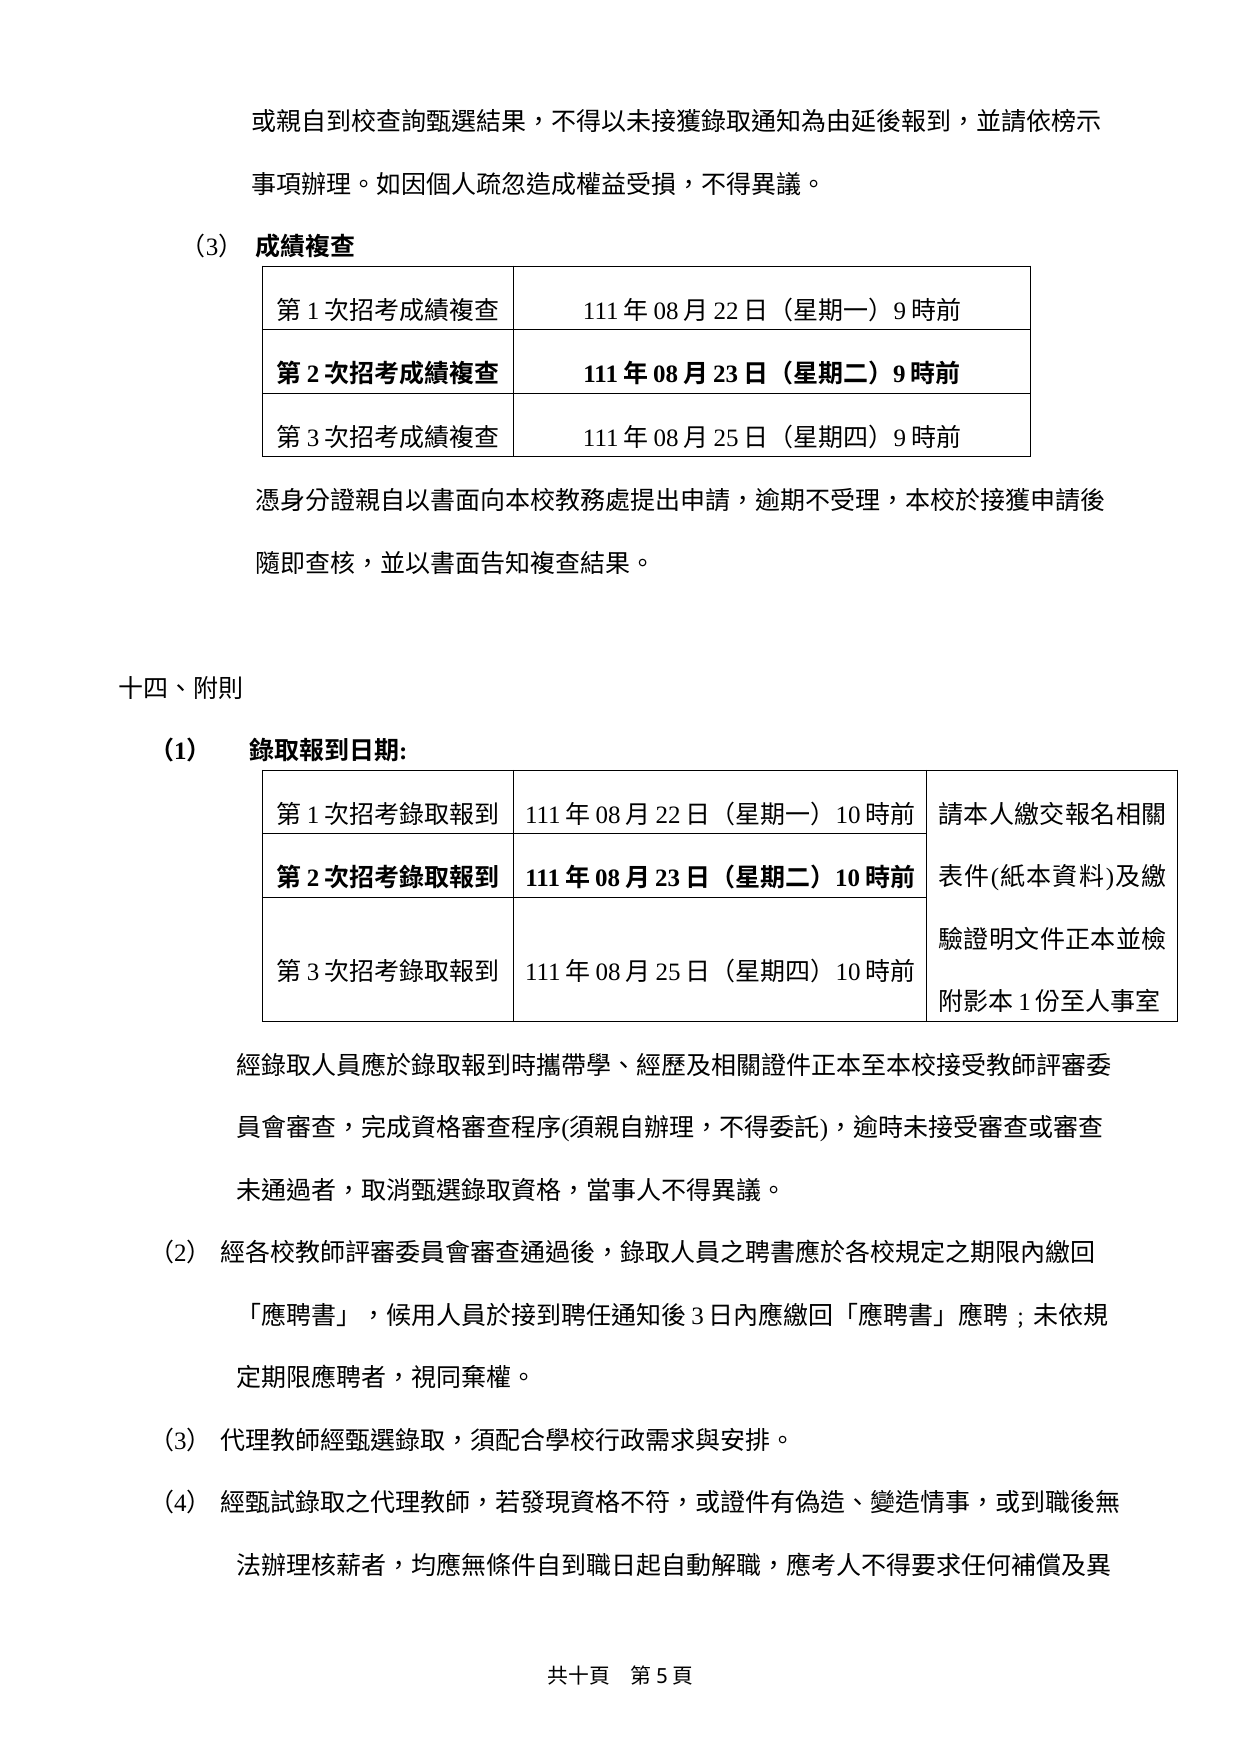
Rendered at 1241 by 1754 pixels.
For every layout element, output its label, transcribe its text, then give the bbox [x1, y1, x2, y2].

text 或親自到校查詢甄選結果，不得以未接獲錄取通知為由延後報到，並請依榜示事項辦理。如因個人疏忽造成權益受損，不得異議。 [251, 78, 1122, 203]
table_header 第1次招考成績複查 [263, 267, 513, 329]
list 代理教師經甄選錄取，須配合學校行政需求與安排。 [149, 1397, 1122, 1459]
table_cell 第2次招考錄取報到 [263, 834, 513, 897]
table_cell 第2次招考成績複查 [263, 330, 513, 393]
table_cell 111年08月25日（星期四）9時前 [514, 394, 1030, 456]
table_header 111年08月22日（星期一）9時前 [514, 267, 1030, 329]
table_header 111年08月22日（星期一）10時前 [514, 771, 926, 833]
table_cell 111年08月25日（星期四）10時前 [514, 898, 926, 1021]
table_header 第1次招考錄取報到 [263, 771, 513, 833]
table_cell 111年08月23日（星期二）10時前 [514, 834, 926, 897]
list 成績複查 [181, 203, 1122, 266]
table_cell 第3次招考成績複查 [263, 394, 513, 456]
list 經甄試錄取之代理教師，若發現資格不符，或證件有偽造、變造情事，或到職後無法辦理核薪者，均應無條件自到職日起自動解職，應考人不得要求任何補償及異 [149, 1459, 1122, 1584]
text 憑身分證親自以書面向本校教務處提出申請，逾期不受理，本校於接獲申請後隨即查核，並以書面告知複查結果。 [256, 457, 1122, 582]
text 十四、附則 [118, 645, 1122, 707]
list 錄取報到日期: [149, 707, 1122, 770]
list 經各校教師評審委員會審查通過後，錄取人員之聘書應於各校規定之期限內繳回「應聘書」，候用人員於接到聘任通知後3日內應繳回「應聘書」應聘﹔未依規定期限應聘者，視同棄權。 [149, 1209, 1122, 1397]
table_cell 第3次招考錄取報到 [263, 898, 513, 1021]
text 經錄取人員應於錄取報到時攜帶學、經歷及相關證件正本至本校接受教師評審委員會審查，完成資格審查程序(須親自辦理，不得委託)，逾時未接受審查或審查未通過者，取消甄選錄取資格，當事人不得異議。 [236, 1022, 1122, 1209]
table_header 請本人繳交報名相關表件(紙本資料)及繳驗證明文件正本並檢附影本1份至人事室 [927, 771, 1177, 1021]
table_cell 111年08月23日（星期二）9時前 [514, 330, 1030, 393]
